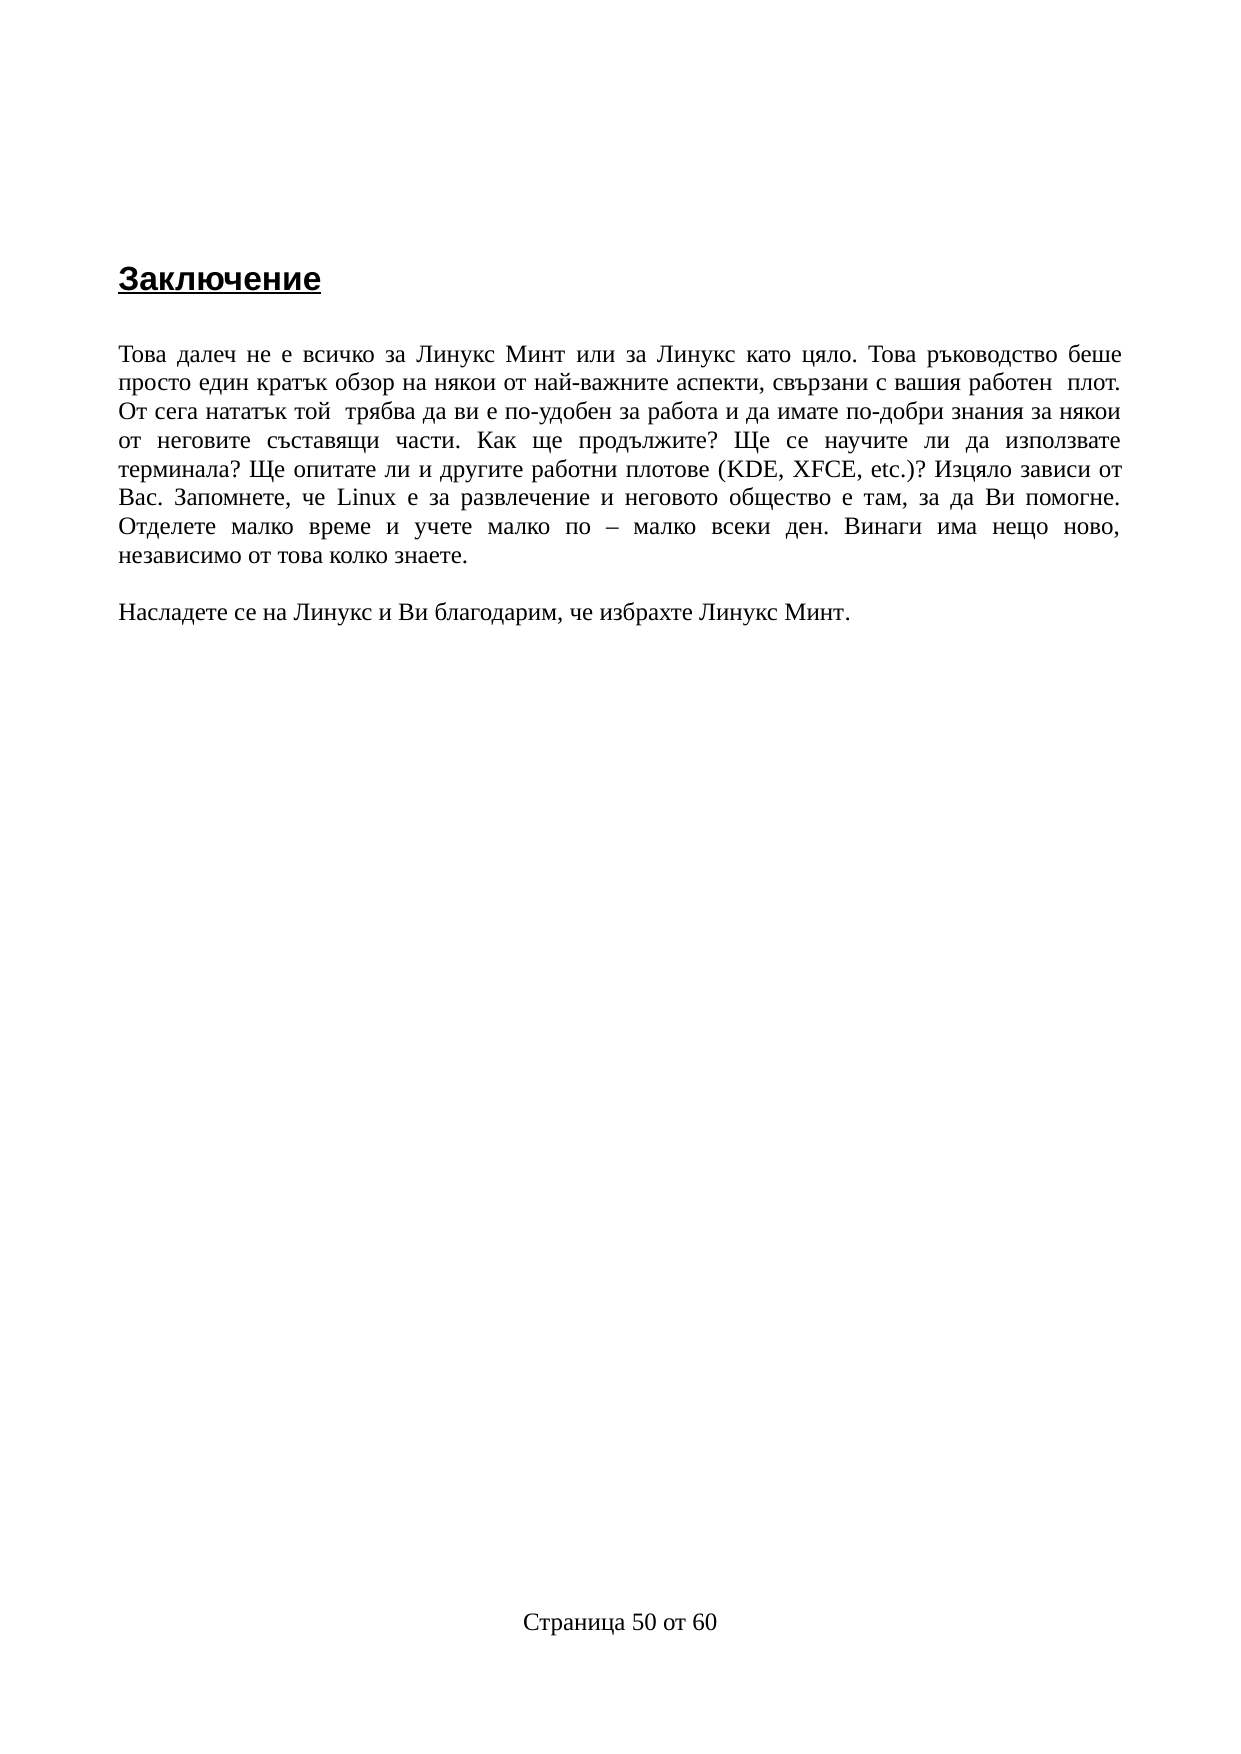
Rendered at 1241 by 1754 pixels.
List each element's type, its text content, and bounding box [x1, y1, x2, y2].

subtitle Заключение [118, 259, 1122, 297]
text Насладете се на Линукс и Ви благодарим, че избрахте Линукс Минт. [118, 597, 1122, 626]
text Това далеч не е всичко за Линукс Минт или за Линукс като цяло. Това ръководство беше просто един кратък обзор на някои от най-важните аспекти, свързани с вашия работен плот. От сега нататък той трябва да ви е по-удобен за работа и да имате по-добри знания за някои от неговите съставящи части. Как ще продължите? Ще се научите ли да използвате терминала? Ще опитате ли и другите работни плотове (KDE, XFCE, etc.)? Изцяло зависи от Вас. Запомнете, че Linux е за развлечение и неговото общество е там, за да Ви помогне. Отделете малко време и учете малко по – малко всеки ден. Винаги има нещо ново, независимо от това колко знаете. [118, 339, 1122, 569]
